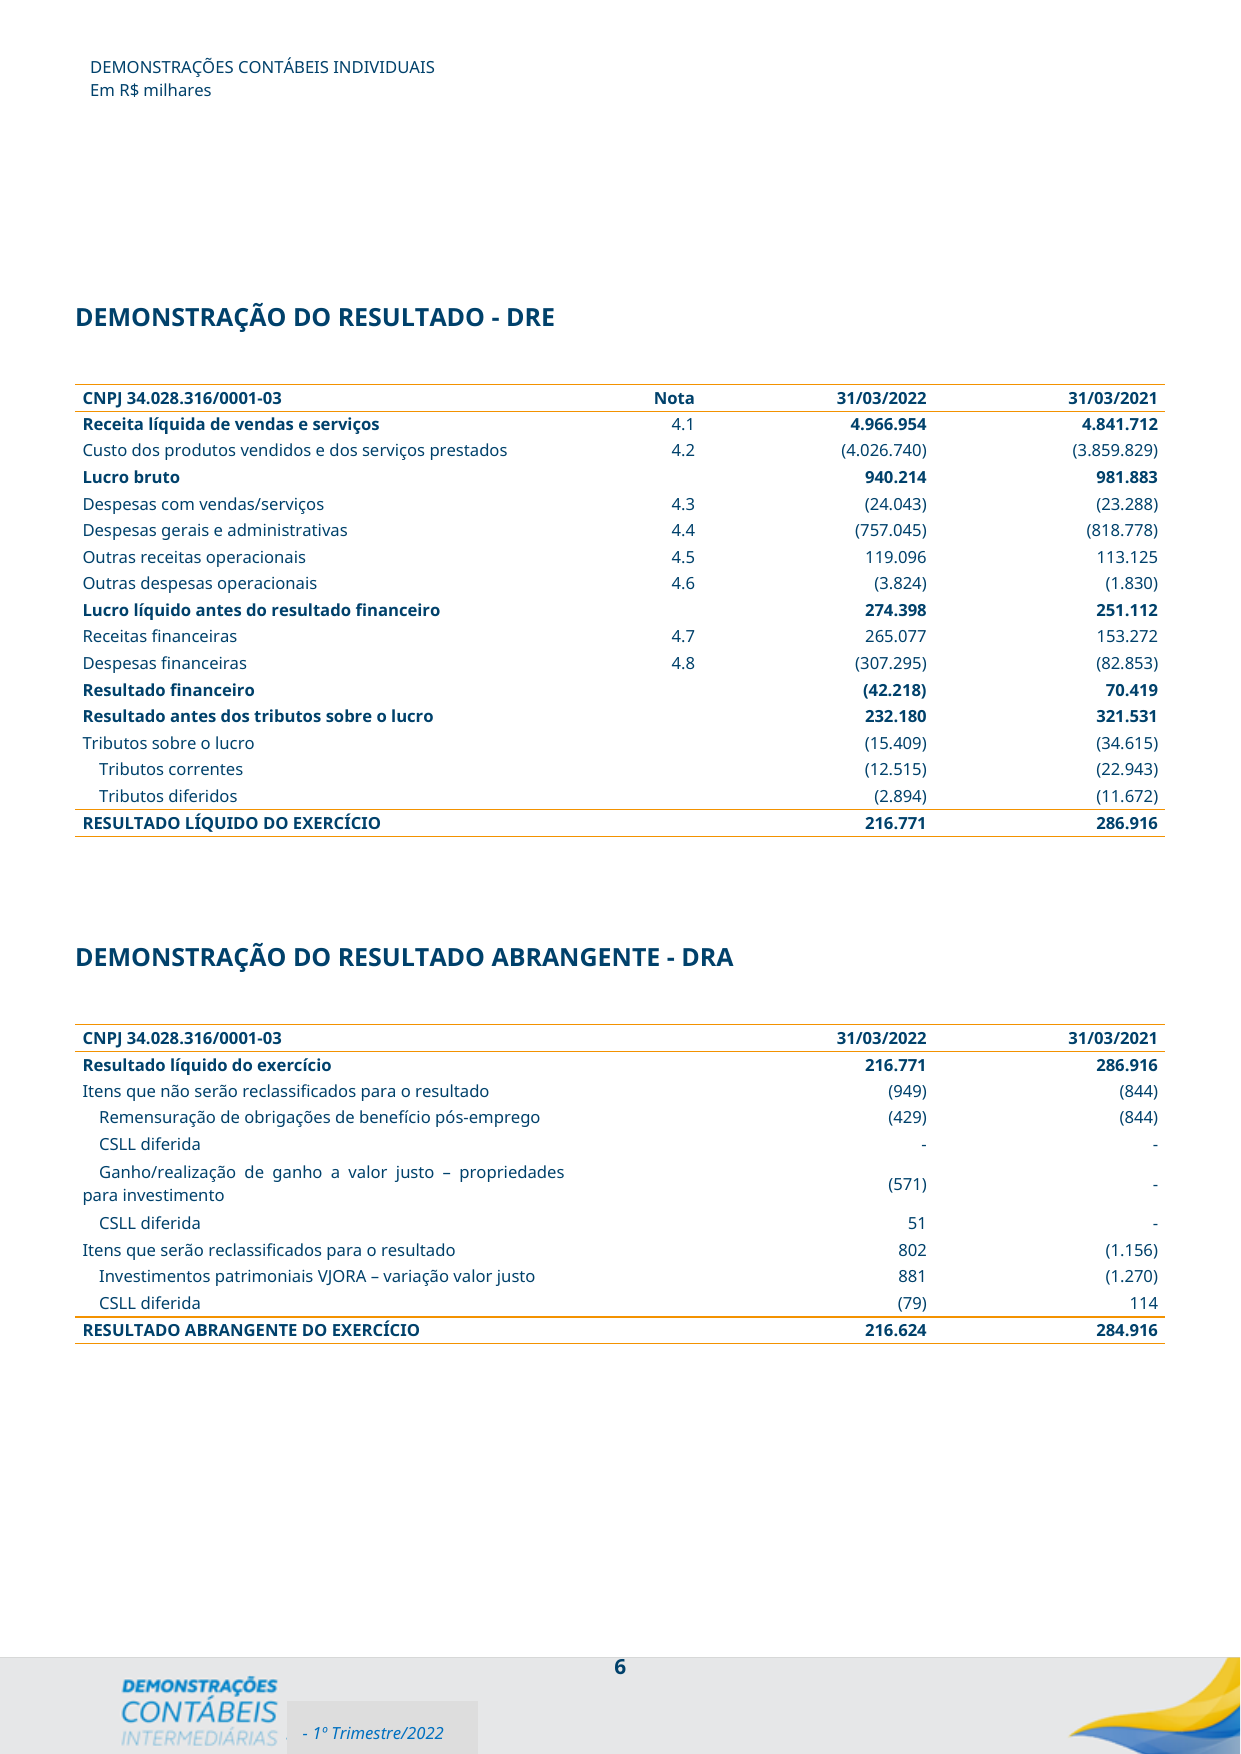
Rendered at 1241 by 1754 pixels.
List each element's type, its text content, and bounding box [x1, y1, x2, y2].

table_header 31/03/2022 [702, 385, 934, 411]
table_cell [572, 676, 702, 703]
table_cell CSLL diferida [75, 1130, 572, 1157]
table_cell Receitas financeiras [75, 623, 572, 650]
table_cell 4.2 [572, 437, 702, 464]
table_cell (42.218) [702, 676, 934, 703]
table_cell (1.156) [934, 1237, 1165, 1263]
table_cell Resultado financeiro [75, 676, 572, 703]
table_cell (1.270) [934, 1263, 1165, 1290]
table_cell 881 [702, 1263, 934, 1290]
table_cell 232.180 [702, 703, 934, 729]
table_cell Lucro líquido antes do resultado financeiro [75, 597, 572, 623]
table_cell 4.7 [572, 623, 702, 650]
table_header Nota [572, 385, 702, 411]
table_cell Outras receitas operacionais [75, 544, 572, 570]
table_cell Tributos diferidos [75, 783, 572, 809]
table_cell (571) [702, 1157, 934, 1210]
table_cell [572, 1077, 702, 1104]
table_cell Tributos correntes [75, 756, 572, 782]
picture [0, 1656, 1241, 1754]
table_cell 981.883 [934, 464, 1165, 490]
table_cell (11.672) [934, 783, 1165, 809]
text DEMONSTRAÇÃO DO RESULTADO ABRANGENTE - DRA [75, 940, 1165, 974]
table_cell 284.916 [934, 1318, 1165, 1343]
table_cell RESULTADO ABRANGENTE DO EXERCÍCIO [75, 1318, 572, 1343]
table_header CNPJ 34.028.316/0001-03 [75, 1025, 572, 1051]
table_header CNPJ 34.028.316/0001-03 [75, 385, 572, 411]
table_cell [572, 1210, 702, 1237]
table_cell 286.916 [934, 810, 1165, 836]
table_cell 286.916 [934, 1052, 1165, 1077]
table_cell 51 [702, 1210, 934, 1237]
table_cell (4.026.740) [702, 437, 934, 464]
table_cell (23.288) [934, 490, 1165, 517]
table_cell Resultado antes dos tributos sobre o lucro [75, 703, 572, 729]
table_cell 4.6 [572, 570, 702, 597]
table_cell - [934, 1130, 1165, 1157]
table_cell - [934, 1210, 1165, 1237]
table_cell Ganho/realização de ganho a valor justo – propriedades para investimento [75, 1157, 572, 1210]
table_cell (757.045) [702, 517, 934, 543]
table_cell 4.1 [572, 412, 702, 437]
table_cell - [702, 1130, 934, 1157]
table_cell Lucro bruto [75, 464, 572, 490]
table_cell 4.841.712 [934, 412, 1165, 437]
table_cell (12.515) [702, 756, 934, 782]
table_cell Custo dos produtos vendidos e dos serviços prestados [75, 437, 572, 464]
table_cell 216.771 [702, 1052, 934, 1077]
table_cell Despesas com vendas/serviços [75, 490, 572, 517]
table_cell (844) [934, 1077, 1165, 1104]
table_cell (34.615) [934, 729, 1165, 756]
table_cell RESULTADO LÍQUIDO DO EXERCÍCIO [75, 810, 572, 836]
table_cell (24.043) [702, 490, 934, 517]
table_cell Despesas gerais e administrativas [75, 517, 572, 543]
table_cell 216.771 [702, 810, 934, 836]
table_cell 4.966.954 [702, 412, 934, 437]
table_cell Remensuração de obrigações de benefício pós-emprego [75, 1104, 572, 1130]
table_cell 114 [934, 1290, 1165, 1316]
table_cell [572, 729, 702, 756]
table_header [572, 1025, 702, 1051]
table_cell (307.295) [702, 650, 934, 676]
table_cell (82.853) [934, 650, 1165, 676]
table_cell (15.409) [702, 729, 934, 756]
table_cell (2.894) [702, 783, 934, 809]
table_cell Itens que serão reclassificados para o resultado [75, 1237, 572, 1263]
table_header 31/03/2021 [934, 385, 1165, 411]
table_cell 4.5 [572, 544, 702, 570]
table_cell (1.830) [934, 570, 1165, 597]
table_cell Outras despesas operacionais [75, 570, 572, 597]
table_cell Tributos sobre o lucro [75, 729, 572, 756]
table_cell (3.859.829) [934, 437, 1165, 464]
table_cell CSLL diferida [75, 1210, 572, 1237]
table_header 31/03/2021 [934, 1025, 1165, 1051]
table_cell [572, 597, 702, 623]
table_cell [572, 1104, 702, 1130]
table_cell (818.778) [934, 517, 1165, 543]
table_cell 119.096 [702, 544, 934, 570]
table_cell (844) [934, 1104, 1165, 1130]
table_header 31/03/2022 [702, 1025, 934, 1051]
table_cell (3.824) [702, 570, 934, 597]
table_cell [572, 1130, 702, 1157]
table_cell [572, 1290, 702, 1316]
table_cell Investimentos patrimoniais VJORA – variação valor justo [75, 1263, 572, 1290]
table_cell 251.112 [934, 597, 1165, 623]
table_cell [572, 1157, 702, 1210]
table_cell [572, 1318, 702, 1343]
table_cell Despesas financeiras [75, 650, 572, 676]
table_cell 70.419 [934, 676, 1165, 703]
table_cell 113.125 [934, 544, 1165, 570]
table_cell Receita líquida de vendas e serviços [75, 412, 572, 437]
table_cell 802 [702, 1237, 934, 1263]
table_cell (22.943) [934, 756, 1165, 782]
table_cell [572, 464, 702, 490]
table_cell [572, 1263, 702, 1290]
table_cell [572, 756, 702, 782]
table_cell Resultado líquido do exercício [75, 1052, 572, 1077]
table_cell (949) [702, 1077, 934, 1104]
table_cell 265.077 [702, 623, 934, 650]
table_cell - [934, 1157, 1165, 1210]
table_cell 4.8 [572, 650, 702, 676]
table_cell [572, 783, 702, 809]
table_cell 4.3 [572, 490, 702, 517]
table_cell CSLL diferida [75, 1290, 572, 1316]
table_cell (79) [702, 1290, 934, 1316]
table_cell 274.398 [702, 597, 934, 623]
table_cell [572, 703, 702, 729]
table_cell [572, 1237, 702, 1263]
table_cell 216.624 [702, 1318, 934, 1343]
text DEMONSTRAÇÃO DO RESULTADO - DRE [75, 300, 1165, 334]
table_cell 153.272 [934, 623, 1165, 650]
table_cell Itens que não serão reclassificados para o resultado [75, 1077, 572, 1104]
table_cell 940.214 [702, 464, 934, 490]
table_cell 321.531 [934, 703, 1165, 729]
table_cell [572, 1052, 702, 1077]
table_cell [572, 810, 702, 836]
table_cell 4.4 [572, 517, 702, 543]
table_cell (429) [702, 1104, 934, 1130]
